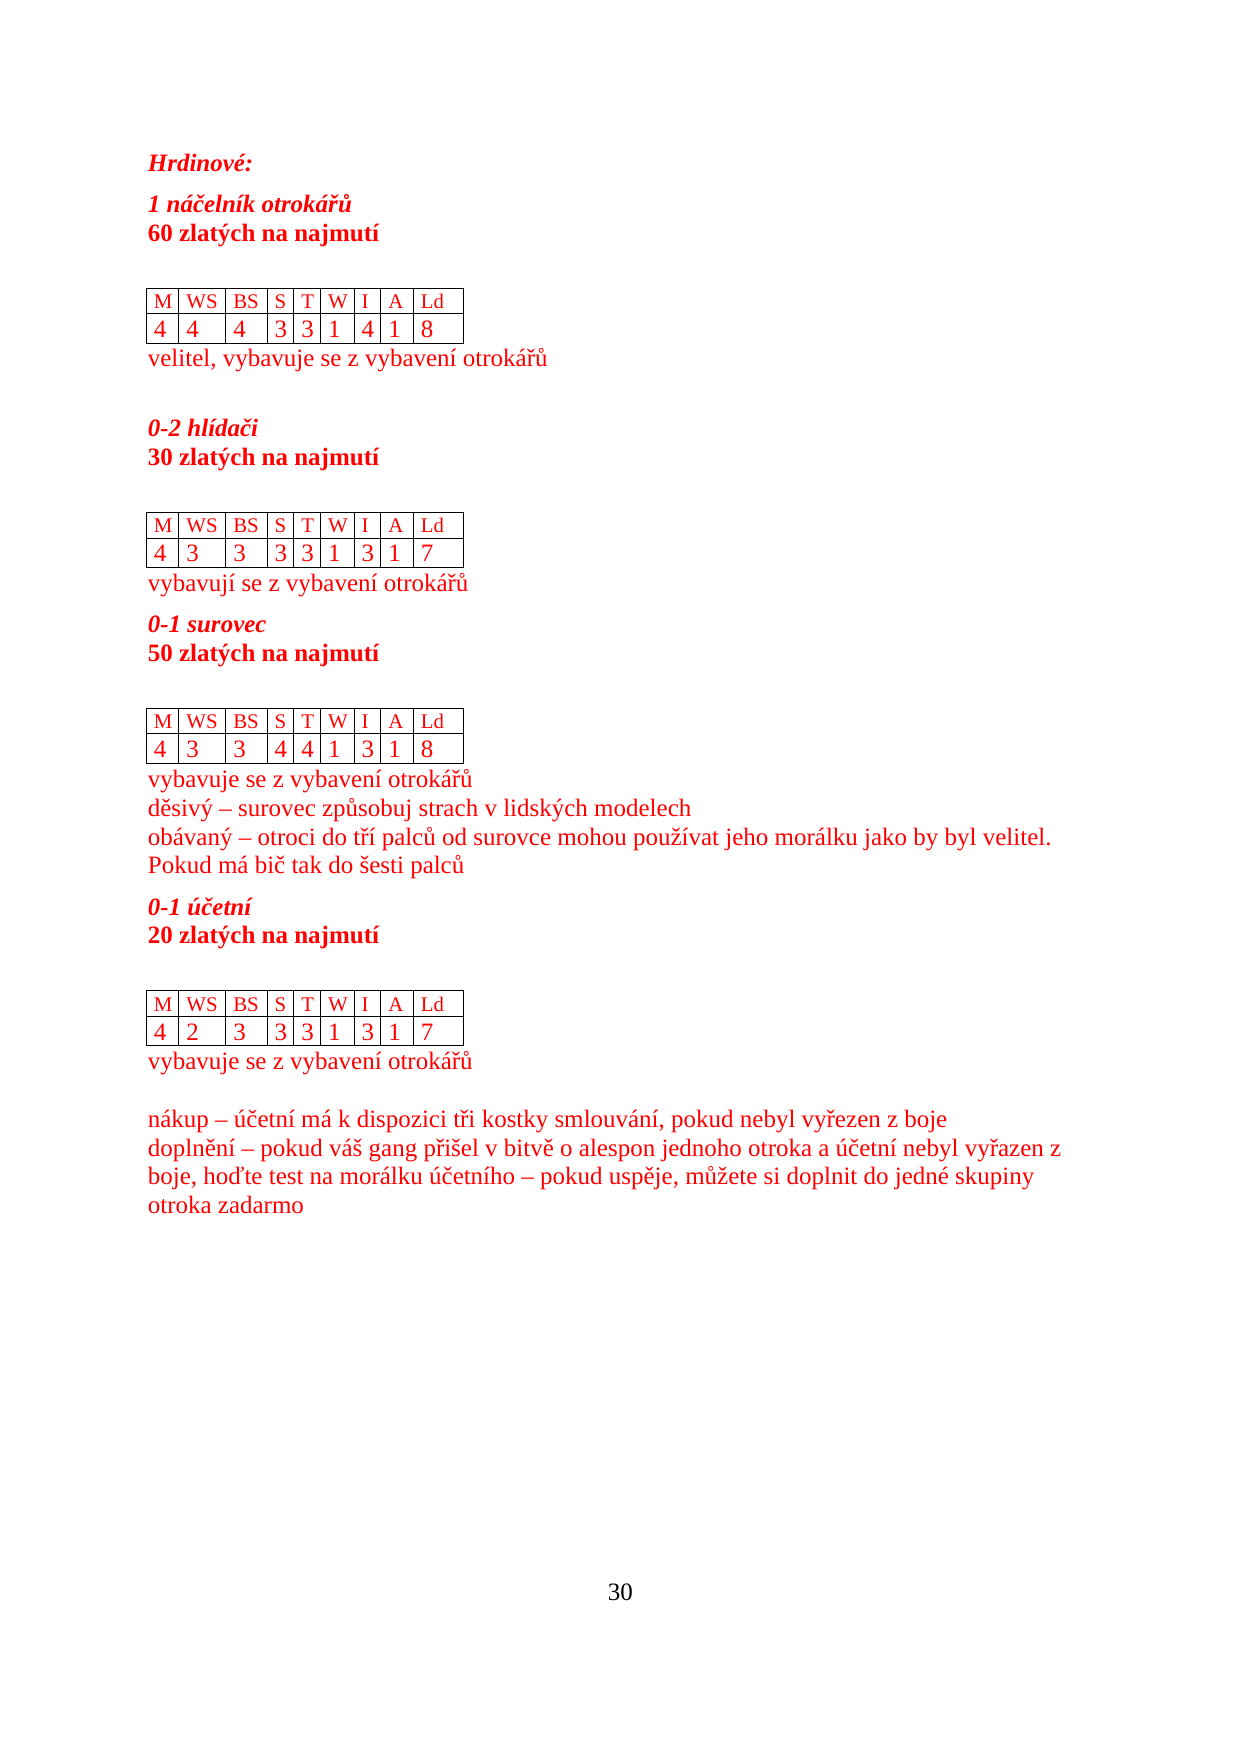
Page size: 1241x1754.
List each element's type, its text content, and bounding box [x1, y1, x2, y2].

table_cell 4 [147, 539, 178, 567]
subtitle 0-1 surovec [148, 609, 1092, 638]
table_header WS [179, 289, 225, 313]
text 20 zlatých na najmutí [148, 920, 1092, 949]
table_cell 2 [179, 1017, 225, 1045]
text 30 zlatých na najmutí [148, 442, 1092, 471]
text obávaný – otroci do tří palců od surovce mohou používat jeho morálku jako by byl velitel. Pokud má bič tak do šesti palců [148, 822, 1092, 879]
table_header M [147, 289, 178, 313]
table_cell 1 [321, 1017, 354, 1045]
table_header W [321, 991, 354, 1016]
table_header S [268, 289, 293, 313]
table_header I [355, 289, 380, 313]
table_cell 3 [268, 314, 293, 342]
table_cell 3 [226, 539, 267, 567]
table_header S [268, 991, 293, 1016]
table_cell 3 [355, 1017, 380, 1045]
table_header BS [226, 709, 267, 733]
table_cell 4 [147, 314, 178, 342]
table_cell 1 [321, 314, 354, 342]
table_cell 3 [226, 1017, 267, 1045]
table_header BS [226, 289, 267, 313]
text vybavují se z vybavení otrokářů [148, 568, 1092, 597]
text velitel, vybavuje se z vybavení otrokářů [148, 343, 1092, 372]
table_header I [355, 991, 380, 1016]
table_header S [268, 709, 293, 733]
table_cell 3 [355, 539, 380, 567]
table_cell 4 [268, 734, 293, 763]
table_header M [147, 991, 178, 1016]
table_header W [321, 513, 354, 537]
table_header I [355, 513, 380, 537]
subtitle Hrdinové: [148, 148, 1092, 176]
text 60 zlatých na najmutí [148, 218, 1092, 246]
table_header M [147, 709, 178, 733]
table_header WS [179, 991, 225, 1016]
table_cell 3 [294, 314, 320, 342]
table_cell 7 [414, 1017, 463, 1045]
text vybavuje se z vybavení otrokářů [148, 764, 1092, 793]
table_header T [294, 513, 320, 537]
table_header M [147, 513, 178, 537]
table_header A [381, 513, 413, 537]
table_header Ld [414, 709, 463, 733]
table_header I [355, 709, 380, 733]
table_cell 8 [414, 314, 463, 342]
table_cell 3 [268, 539, 293, 567]
table_cell 4 [355, 314, 380, 342]
table_header T [294, 991, 320, 1016]
table_header A [381, 991, 413, 1016]
subtitle 0-2 hlídači [148, 413, 1092, 442]
table_header Ld [414, 513, 463, 537]
table_cell 1 [381, 539, 413, 567]
subtitle 1 náčelník otrokářů [148, 189, 1092, 218]
table_header T [294, 709, 320, 733]
table_header W [321, 289, 354, 313]
table_header Ld [414, 991, 463, 1016]
table_cell 3 [226, 734, 267, 763]
table_header WS [179, 513, 225, 537]
table_cell 3 [179, 734, 225, 763]
text děsivý – surovec způsobuj strach v lidských modelech [148, 793, 1092, 822]
table_header W [321, 709, 354, 733]
table_cell 4 [179, 314, 225, 342]
table_cell 8 [414, 734, 463, 763]
table_cell 1 [381, 314, 413, 342]
table_header WS [179, 709, 225, 733]
table_cell 1 [321, 734, 354, 763]
table_cell 7 [414, 539, 463, 567]
text 50 zlatých na najmutí [148, 638, 1092, 667]
table_cell 3 [294, 1017, 320, 1045]
table_header A [381, 709, 413, 733]
table_header BS [226, 513, 267, 537]
table_cell 1 [321, 539, 354, 567]
table_header A [381, 289, 413, 313]
text doplnění – pokud váš gang přišel v bitvě o alespon jednoho otroka a účetní nebyl vyřazen z boje, hoďte test na morálku účetního – pokud uspěje, můžete si doplnit do jedné skupiny otroka zadarmo [148, 1133, 1092, 1219]
table_cell 4 [226, 314, 267, 342]
table_header BS [226, 991, 267, 1016]
table_header T [294, 289, 320, 313]
table_cell 1 [381, 1017, 413, 1045]
table_header S [268, 513, 293, 537]
table_cell 3 [268, 1017, 293, 1045]
table_cell 3 [179, 539, 225, 567]
table_cell 3 [294, 539, 320, 567]
table_cell 3 [355, 734, 380, 763]
subtitle 0-1 účetní [148, 892, 1092, 920]
text vybavuje se z vybavení otrokářů [148, 1046, 1092, 1075]
table_header Ld [414, 289, 463, 313]
text nákup – účetní má k dispozici tři kostky smlouvání, pokud nebyl vyřezen z boje [148, 1104, 1092, 1133]
table_cell 4 [147, 1017, 178, 1045]
table_cell 4 [147, 734, 178, 763]
table_cell 4 [294, 734, 320, 763]
table_cell 1 [381, 734, 413, 763]
